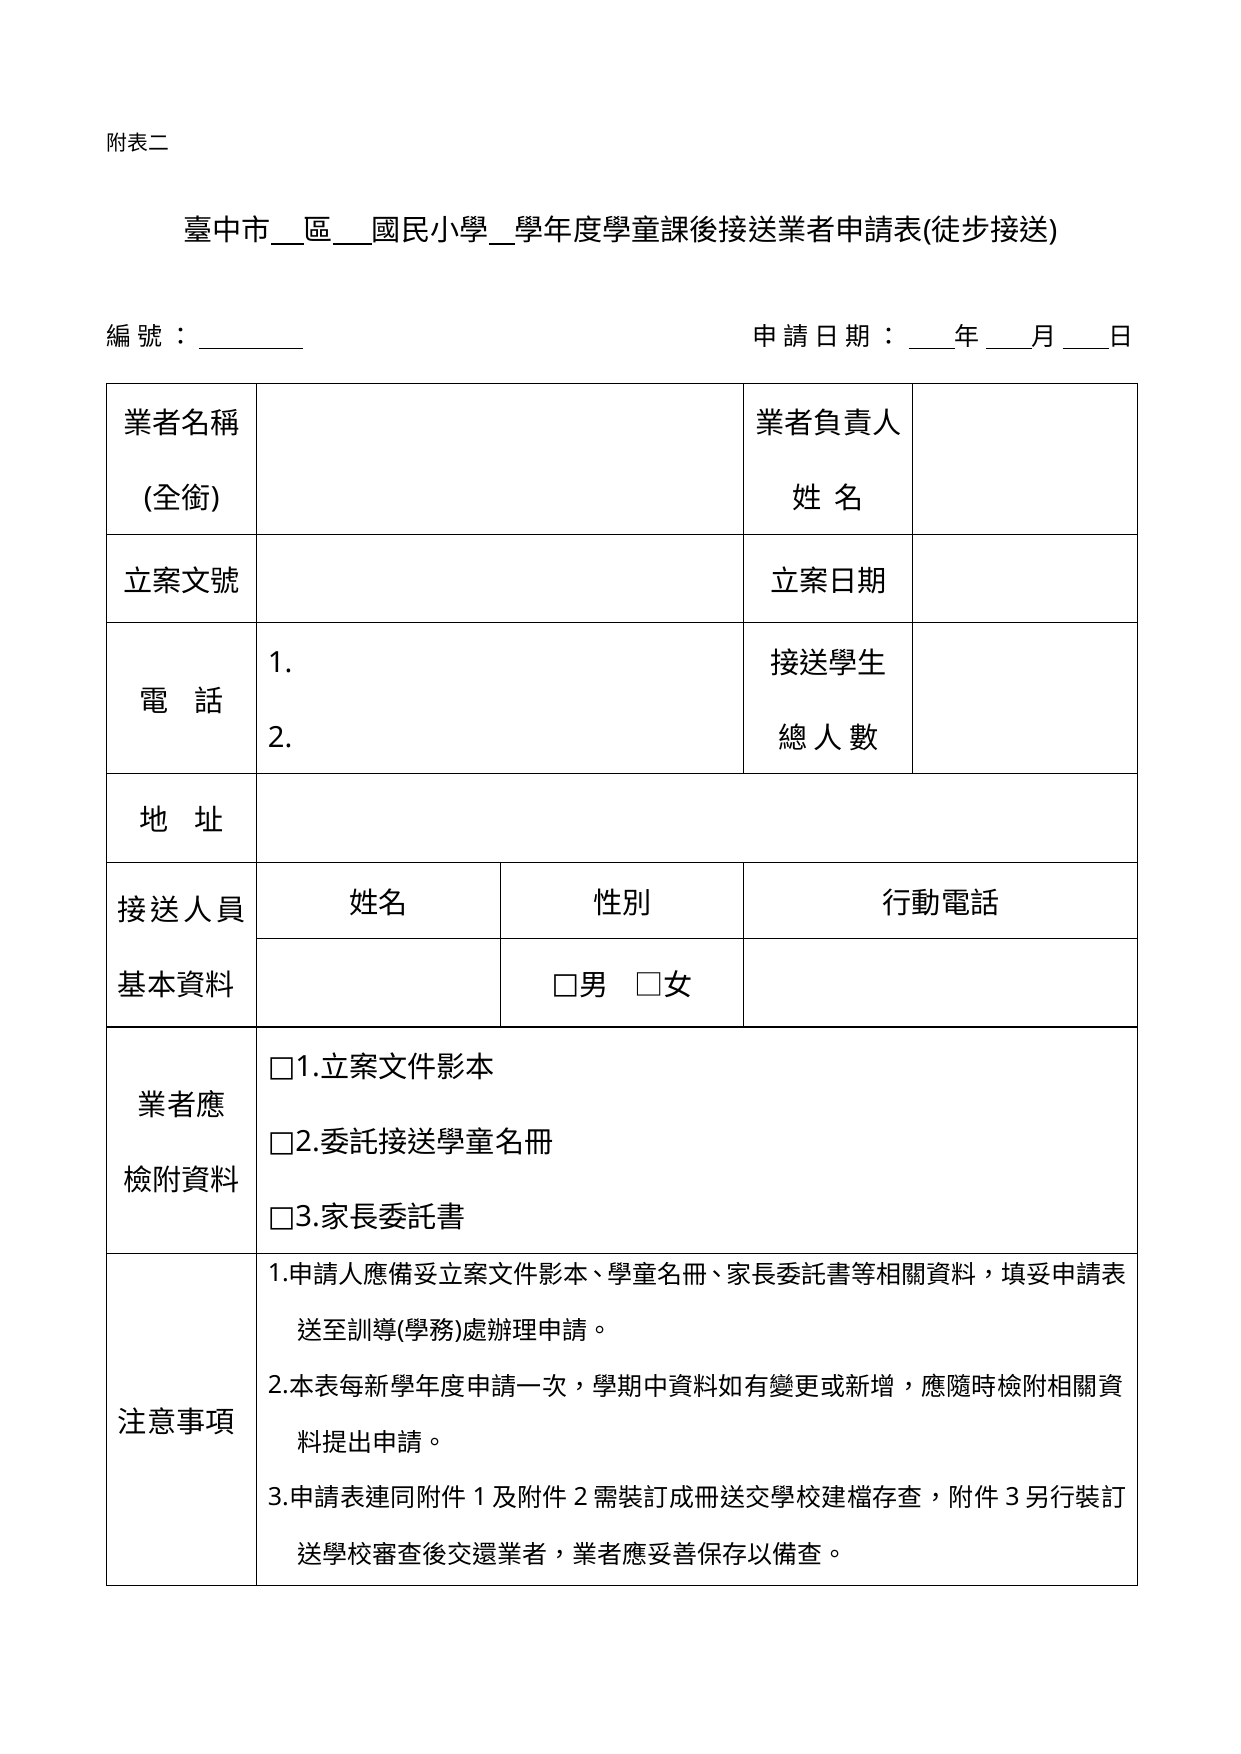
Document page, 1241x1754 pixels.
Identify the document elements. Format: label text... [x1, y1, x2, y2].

table_cell 1. 2. [257, 623, 743, 773]
table_cell □1.立案文件影本 □2.委託接送學童名冊 □3.家長委託書 [257, 1028, 1137, 1252]
table_cell [913, 535, 1137, 622]
table_cell 接送學生 總 人 數 [744, 623, 912, 773]
text 臺中市 區 國民小學 學年度學童課後接送業者申請表(徒步接送) [106, 191, 1134, 266]
table_cell 行動電話 [744, 863, 1137, 938]
table_cell [913, 623, 1137, 773]
table_cell [257, 535, 743, 622]
table_header 業者負責人 姓 名 [744, 384, 912, 534]
text 附表二 [106, 123, 1134, 160]
table_header [257, 384, 743, 534]
table_cell [744, 939, 1137, 1026]
table_cell 立案日期 [744, 535, 912, 622]
table_cell 接送人員基本資料 [107, 863, 256, 1026]
table_cell 注意事項 [107, 1254, 256, 1585]
table_cell [257, 774, 1137, 862]
table_header [913, 384, 1137, 534]
table_cell □男 □女 [501, 939, 743, 1026]
table_cell 姓名 [257, 863, 500, 938]
table_cell 性別 [501, 863, 743, 938]
table_cell 1.申請人應備妥立案文件影本、學童名冊、家長委託書等相關資料，填妥申請表送至訓導(學務)處辦理申請。 2.本表每新學年度申請一次，學期中資料如有變更或新增，應隨時檢附相關資料提出申請。 3.申請表連同附件1及附件2需裝訂成冊送交學校建檔存查，附件3另行裝訂送學校審查後交還業者，業者應妥善保存以備查。 [257, 1254, 1137, 1585]
table_cell 立案文號 [107, 535, 256, 622]
table_cell 業者應 檢附資料 [107, 1028, 256, 1252]
table_cell [257, 939, 500, 1026]
table_cell 電 話 [107, 623, 256, 773]
table_header 業者名稱 (全銜) [107, 384, 256, 534]
table_cell 地 址 [107, 774, 256, 862]
text 編號： 申請日期： 年 月 日 [106, 316, 1134, 353]
